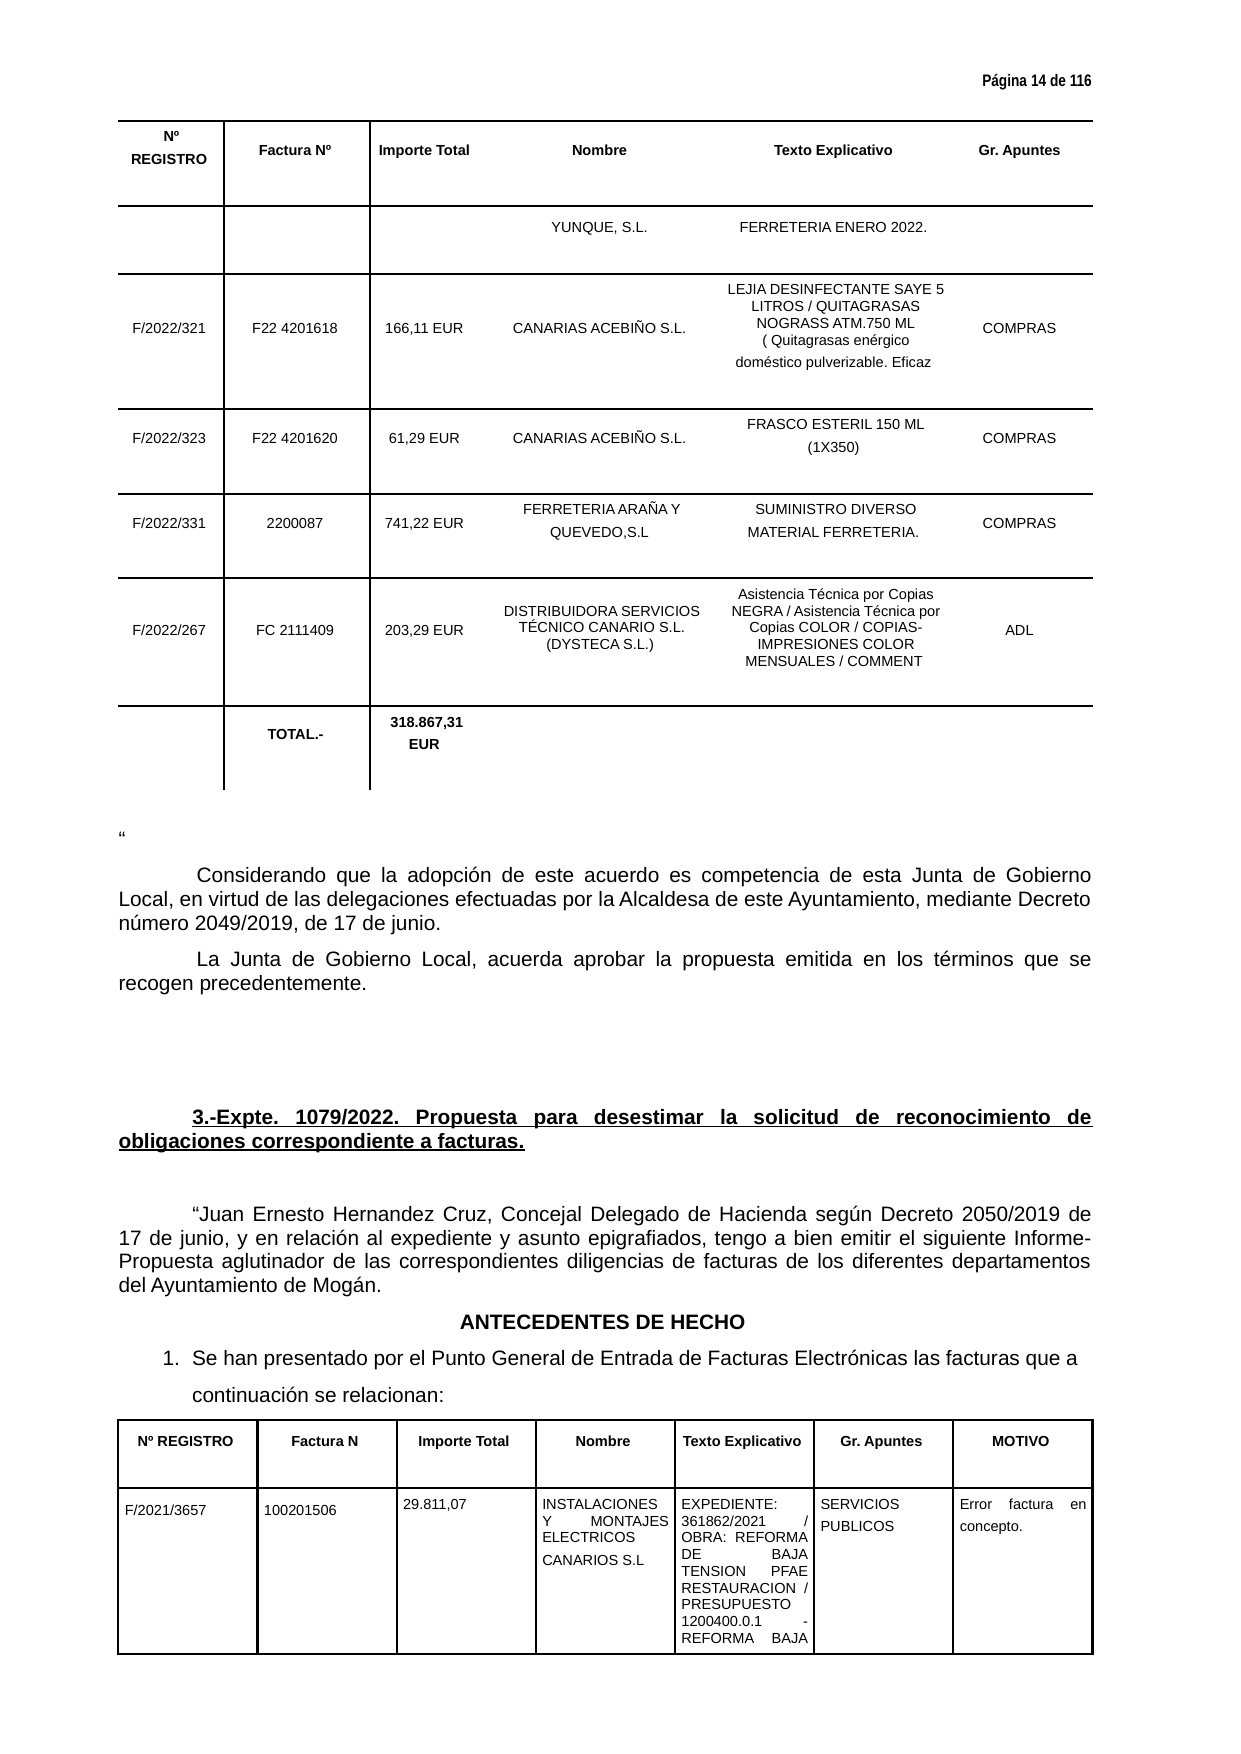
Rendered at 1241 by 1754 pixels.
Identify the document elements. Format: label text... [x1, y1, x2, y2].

table_cell [951, 707, 1092, 790]
list continuación se relacionan: [162, 1383, 1092, 1407]
table_cell CANARIAS ACEBIÑO S.L. [483, 410, 721, 492]
table_header Factura Nº [225, 122, 369, 204]
table_cell F22 4201620 [225, 410, 369, 492]
table_cell SERVICIOS PUBLICOS [815, 1489, 952, 1653]
text Considerando que la adopción de este acuerdo es competencia de esta Junta de Gobierno Local, en virtud de las delegaciones efectuadas por la Alcaldesa de este Ayuntamiento, mediante Decreto número 2049/2019, de 17 de junio. [118, 863, 1092, 935]
text “Juan Ernesto Hernandez Cruz, Concejal Delegado de Hacienda según Decreto 2050/2019 de 17 de junio, y en relación al expediente y asunto epigrafiados, tengo a bien emitir el siguiente Informe-Propuesta aglutinador de las correspondientes diligencias de facturas de los diferentes departamentos del Ayuntamiento de Mogán. [118, 1201, 1092, 1297]
table_cell TOTAL.- [225, 707, 369, 790]
table_cell 318.867,31 EUR [371, 707, 483, 790]
table_cell FC 2111409 [225, 579, 369, 705]
table_cell ADL [951, 579, 1092, 705]
table_cell EXPEDIENTE: 361862/2021 / OBRA: REFORMA DE BAJA TENSION PFAE RESTAURACION / PRESUPUESTO 1200400.0.1 - REFORMA BAJA [676, 1489, 813, 1653]
table_cell F22 4201618 [225, 275, 369, 408]
table_cell INSTALACIONES Y MONTAJES ELECTRICOS CANARIOS S.L [537, 1489, 674, 1653]
table_cell [483, 707, 721, 790]
table_cell 61,29 EUR [371, 410, 483, 492]
table_header Gr. Apuntes [951, 122, 1092, 204]
table_cell YUNQUE, S.L. [483, 207, 721, 272]
table_cell 166,11 EUR [371, 275, 483, 408]
table_header Gr. Apuntes [815, 1421, 952, 1487]
table_cell 100201506 [259, 1489, 396, 1653]
table_header Nº REGISTRO [118, 122, 223, 204]
table_header Importe Total [398, 1421, 535, 1487]
text 3.-Expte. 1079/2022. Propuesta para desestimar la solicitud de reconocimiento de obligaciones correspondiente a facturas. [118, 1081, 1092, 1152]
table_cell FRASCO ESTERIL 150 ML (1X350) [721, 410, 951, 492]
table_header Nombre [537, 1421, 674, 1487]
table_cell F/2022/331 [118, 495, 223, 577]
table_cell SUMINISTRO DIVERSO MATERIAL FERRETERIA. [721, 495, 951, 577]
table_cell [721, 707, 951, 790]
table_cell F/2022/267 [118, 579, 223, 705]
table_header MOTIVO [954, 1421, 1091, 1487]
table_header Factura N [259, 1421, 396, 1487]
table_header Importe Total [371, 122, 483, 204]
table_header Texto Explicativo [676, 1421, 813, 1487]
table_cell 203,29 EUR [371, 579, 483, 705]
table_header Nombre [483, 122, 721, 204]
list Se han presentado por el Punto General de Entrada de Facturas Electrónicas las facturas que a [162, 1346, 1092, 1370]
table_header Texto Explicativo [721, 122, 951, 204]
table_cell 29.811,07 [398, 1489, 535, 1653]
table_cell FERRETERIA ARAÑA Y QUEVEDO,S.L [483, 495, 721, 577]
table_cell [118, 207, 223, 272]
table_header Nº REGISTRO [119, 1421, 256, 1487]
table_cell [118, 707, 223, 790]
table_cell F/2022/321 [118, 275, 223, 408]
table_cell COMPRAS [951, 410, 1092, 492]
table_cell Error factura en concepto. [954, 1489, 1091, 1653]
table_cell DISTRIBUIDORA SERVICIOS TÉCNICO CANARIO S.L. (DYSTECA S.L.) [483, 579, 721, 705]
table_cell [371, 207, 483, 272]
table_cell [225, 207, 369, 272]
text “ [118, 826, 1092, 850]
table_cell FERRETERIA ENERO 2022. [721, 207, 951, 272]
table_cell F/2022/323 [118, 410, 223, 492]
table_cell LEJIA DESINFECTANTE SAYE 5 LITROS / QUITAGRASAS NOGRASS ATM.750 ML ( Quitagrasas enérgico doméstico pulverizable. Eficaz [721, 275, 951, 408]
table_cell Asistencia Técnica por Copias NEGRA / Asistencia Técnica por Copias COLOR / COPIAS-IMPRESIONES COLOR MENSUALES / COMMENT [721, 579, 951, 705]
table_cell 2200087 [225, 495, 369, 577]
text La Junta de Gobierno Local, acuerda aprobar la propuesta emitida en los términos que se recogen precedentemente. [118, 947, 1092, 995]
table_cell CANARIAS ACEBIÑO S.L. [483, 275, 721, 408]
table_cell 741,22 EUR [371, 495, 483, 577]
table_cell [951, 207, 1092, 272]
table_cell F/2021/3657 [119, 1489, 256, 1653]
table_cell COMPRAS [951, 275, 1092, 408]
table_cell COMPRAS [951, 495, 1092, 577]
text ANTECEDENTES DE HECHO [118, 1310, 1092, 1334]
